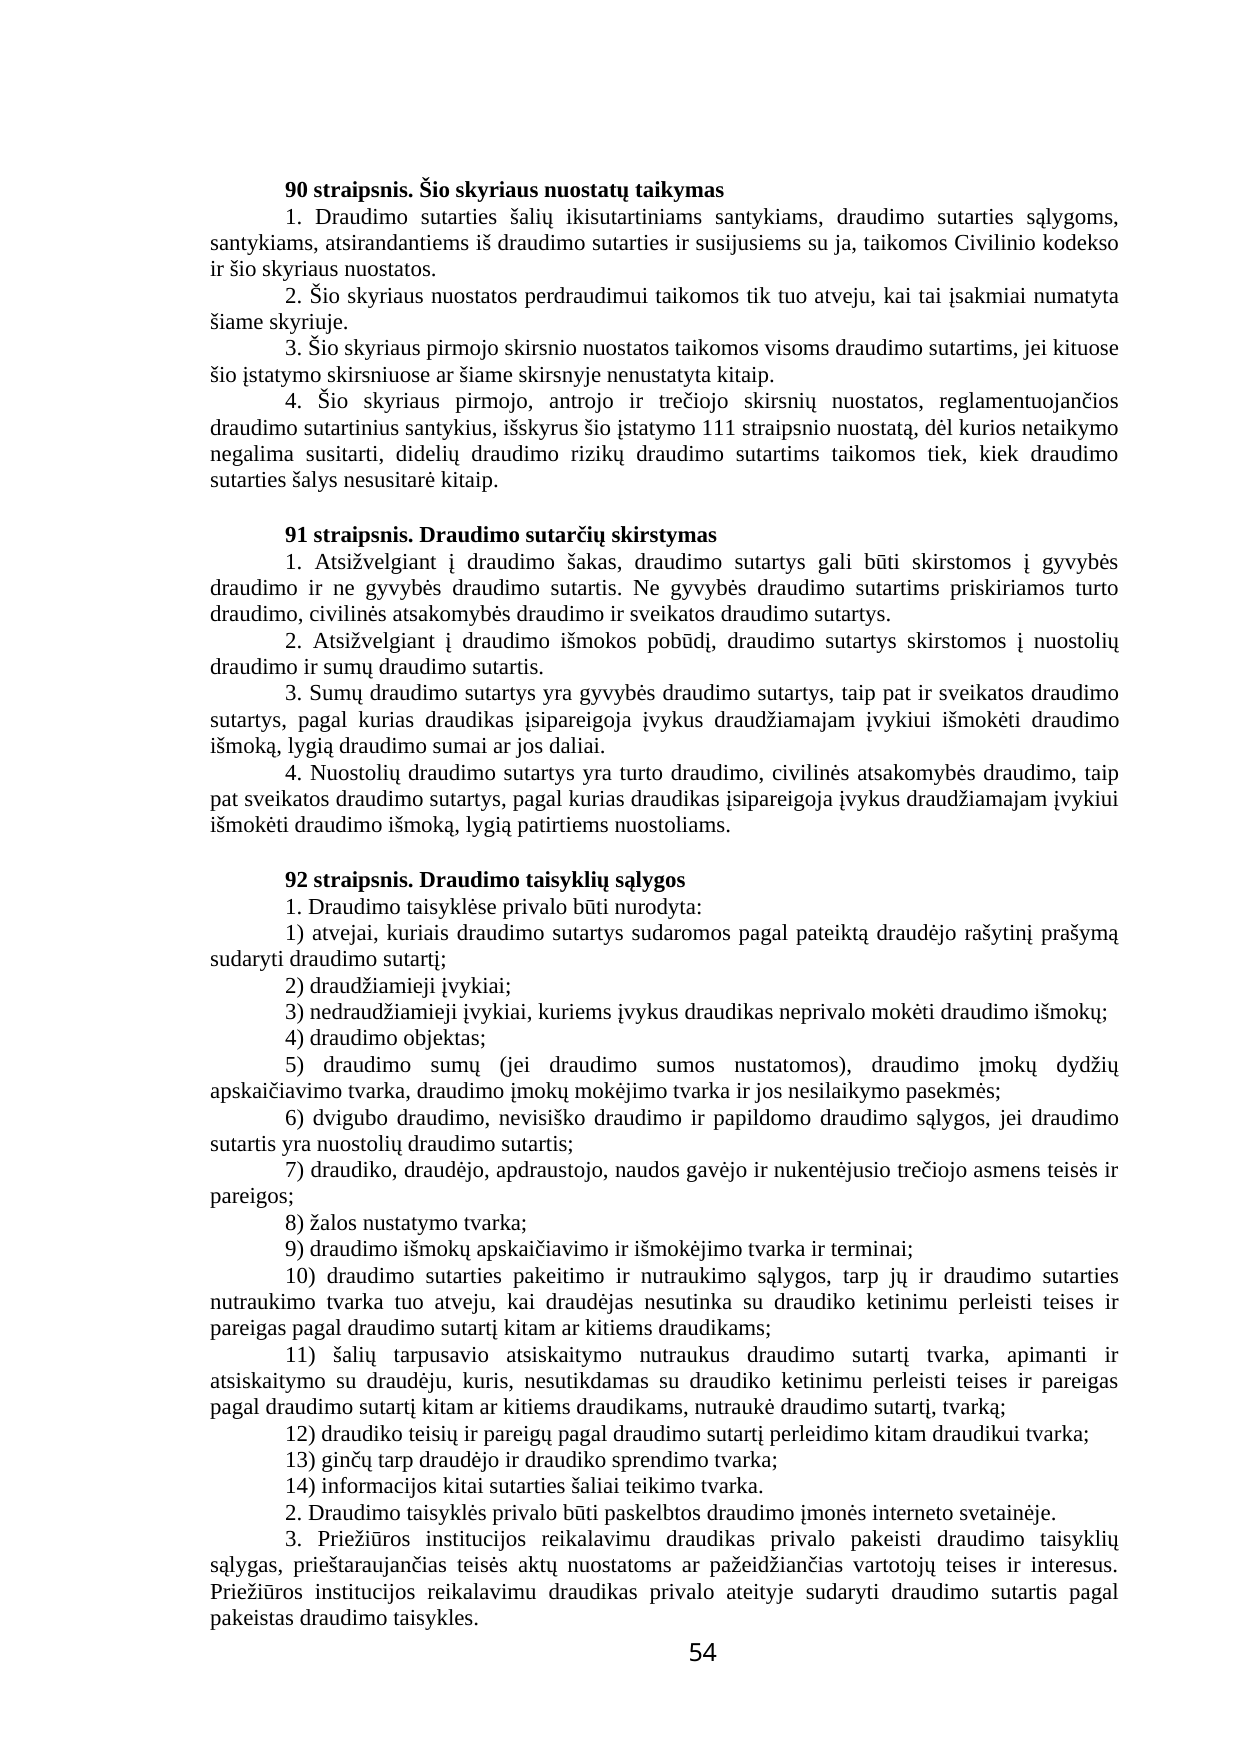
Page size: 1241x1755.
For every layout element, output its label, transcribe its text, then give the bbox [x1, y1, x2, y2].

text 11) šalių tarpusavio atsiskaitymo nutraukus draudimo sutartį tvarka, apimanti ir atsiskaitymo su draudėju, kuris, nesutikdamas su draudiko ketinimu perleisti teises ir pareigas pagal draudimo sutartį kitam ar kitiems draudikams, nutraukė draudimo sutartį, tvarką; [210, 1341, 1120, 1420]
text 1) atvejai, kuriais draudimo sutartys sudaromos pagal pateiktą draudėjo rašytinį prašymą sudaryti draudimo sutartį; [210, 919, 1120, 972]
text 8) žalos nustatymo tvarka; [210, 1209, 1120, 1235]
text 12) draudiko teisių ir pareigų pagal draudimo sutartį perleidimo kitam draudikui tvarka; [210, 1420, 1120, 1446]
text 2) draudžiamieji įvykiai; [210, 972, 1120, 998]
text 2. Atsižvelgiant į draudimo išmokos pobūdį, draudimo sutartys skirstomos į nuostolių draudimo ir sumų draudimo sutartis. [210, 627, 1120, 679]
text 5) draudimo sumų (jei draudimo sumos nustatomos), draudimo įmokų dydžių apskaičiavimo tvarka, draudimo įmokų mokėjimo tvarka ir jos nesilaikymo pasekmės; [210, 1051, 1120, 1103]
text 4) draudimo objektas; [210, 1024, 1120, 1051]
text 3. Sumų draudimo sutartys yra gyvybės draudimo sutartys, taip pat ir sveikatos draudimo sutartys, pagal kurias draudikas įsipareigoja įvykus draudžiamajam įvykiui išmokėti draudimo išmoką, lygią draudimo sumai ar jos daliai. [210, 679, 1120, 758]
text 3. Šio skyriaus pirmojo skirsnio nuostatos taikomos visoms draudimo sutartims, jei kituose šio įstatymo skirsniuose ar šiame skirsnyje nenustatyta kitaip. [210, 334, 1120, 387]
text 1. Atsižvelgiant į draudimo šakas, draudimo sutartys gali būti skirstomos į gyvybės draudimo ir ne gyvybės draudimo sutartis. Ne gyvybės draudimo sutartims priskiriamos turto draudimo, civilinės atsakomybės draudimo ir sveikatos draudimo sutartys. [210, 548, 1120, 627]
text 13) ginčų tarp draudėjo ir draudiko sprendimo tvarka; [210, 1446, 1120, 1472]
text 4. Nuostolių draudimo sutartys yra turto draudimo, civilinės atsakomybės draudimo, taip pat sveikatos draudimo sutartys, pagal kurias draudikas įsipareigoja įvykus draudžiamajam įvykiui išmokėti draudimo išmoką, lygią patirtiems nuostoliams. [210, 758, 1120, 838]
text 14) informacijos kitai sutarties šaliai teikimo tvarka. [210, 1472, 1120, 1499]
text 2. Draudimo taisyklės privalo būti paskelbtos draudimo įmonės interneto svetainėje. [210, 1499, 1120, 1525]
text 90 straipsnis. Šio skyriaus nuostatų taikymas [210, 176, 1120, 203]
text 2. Šio skyriaus nuostatos perdraudimui taikomos tik tuo atveju, kai tai įsakmiai numatyta šiame skyriuje. [210, 282, 1120, 334]
text 1. Draudimo sutarties šalių ikisutartiniams santykiams, draudimo sutarties sąlygoms, santykiams, atsirandantiems iš draudimo sutarties ir susijusiems su ja, taikomos Civilinio kodekso ir šio skyriaus nuostatos. [210, 203, 1120, 282]
text 4. Šio skyriaus pirmojo, antrojo ir trečiojo skirsnių nuostatos, reglamentuojančios draudimo sutartinius santykius, išskyrus šio įstatymo 111 straipsnio nuostatą, dėl kurios netaikymo negalima susitarti, didelių draudimo rizikų draudimo sutartims taikomos tiek, kiek draudimo sutarties šalys nesusitarė kitaip. [210, 387, 1120, 493]
text 6) dvigubo draudimo, nevisiško draudimo ir papildomo draudimo sąlygos, jei draudimo sutartis yra nuostolių draudimo sutartis; [210, 1103, 1120, 1156]
text 91 straipsnis. Draudimo sutarčių skirstymas [210, 521, 1120, 548]
text 10) draudimo sutarties pakeitimo ir nutraukimo sąlygos, tarp jų ir draudimo sutarties nutraukimo tvarka tuo atveju, kai draudėjas nesutinka su draudiko ketinimu perleisti teises ir pareigas pagal draudimo sutartį kitam ar kitiems draudikams; [210, 1262, 1120, 1341]
text 1. Draudimo taisyklėse privalo būti nurodyta: [210, 893, 1120, 919]
text 7) draudiko, draudėjo, apdraustojo, naudos gavėjo ir nukentėjusio trečiojo asmens teisės ir pareigos; [210, 1156, 1120, 1209]
text 3) nedraudžiamieji įvykiai, kuriems įvykus draudikas neprivalo mokėti draudimo išmokų; [210, 998, 1120, 1024]
text 3. Priežiūros institucijos reikalavimu draudikas privalo pakeisti draudimo taisyklių sąlygas, prieštaraujančias teisės aktų nuostatoms ar pažeidžiančias vartotojų teises ir interesus. Priežiūros institucijos reikalavimu draudikas privalo ateityje sudaryti draudimo sutartis pagal pakeistas draudimo taisykles. [210, 1525, 1120, 1631]
text 92 straipsnis. Draudimo taisyklių sąlygos [210, 866, 1120, 893]
text 9) draudimo išmokų apskaičiavimo ir išmokėjimo tvarka ir terminai; [210, 1235, 1120, 1262]
